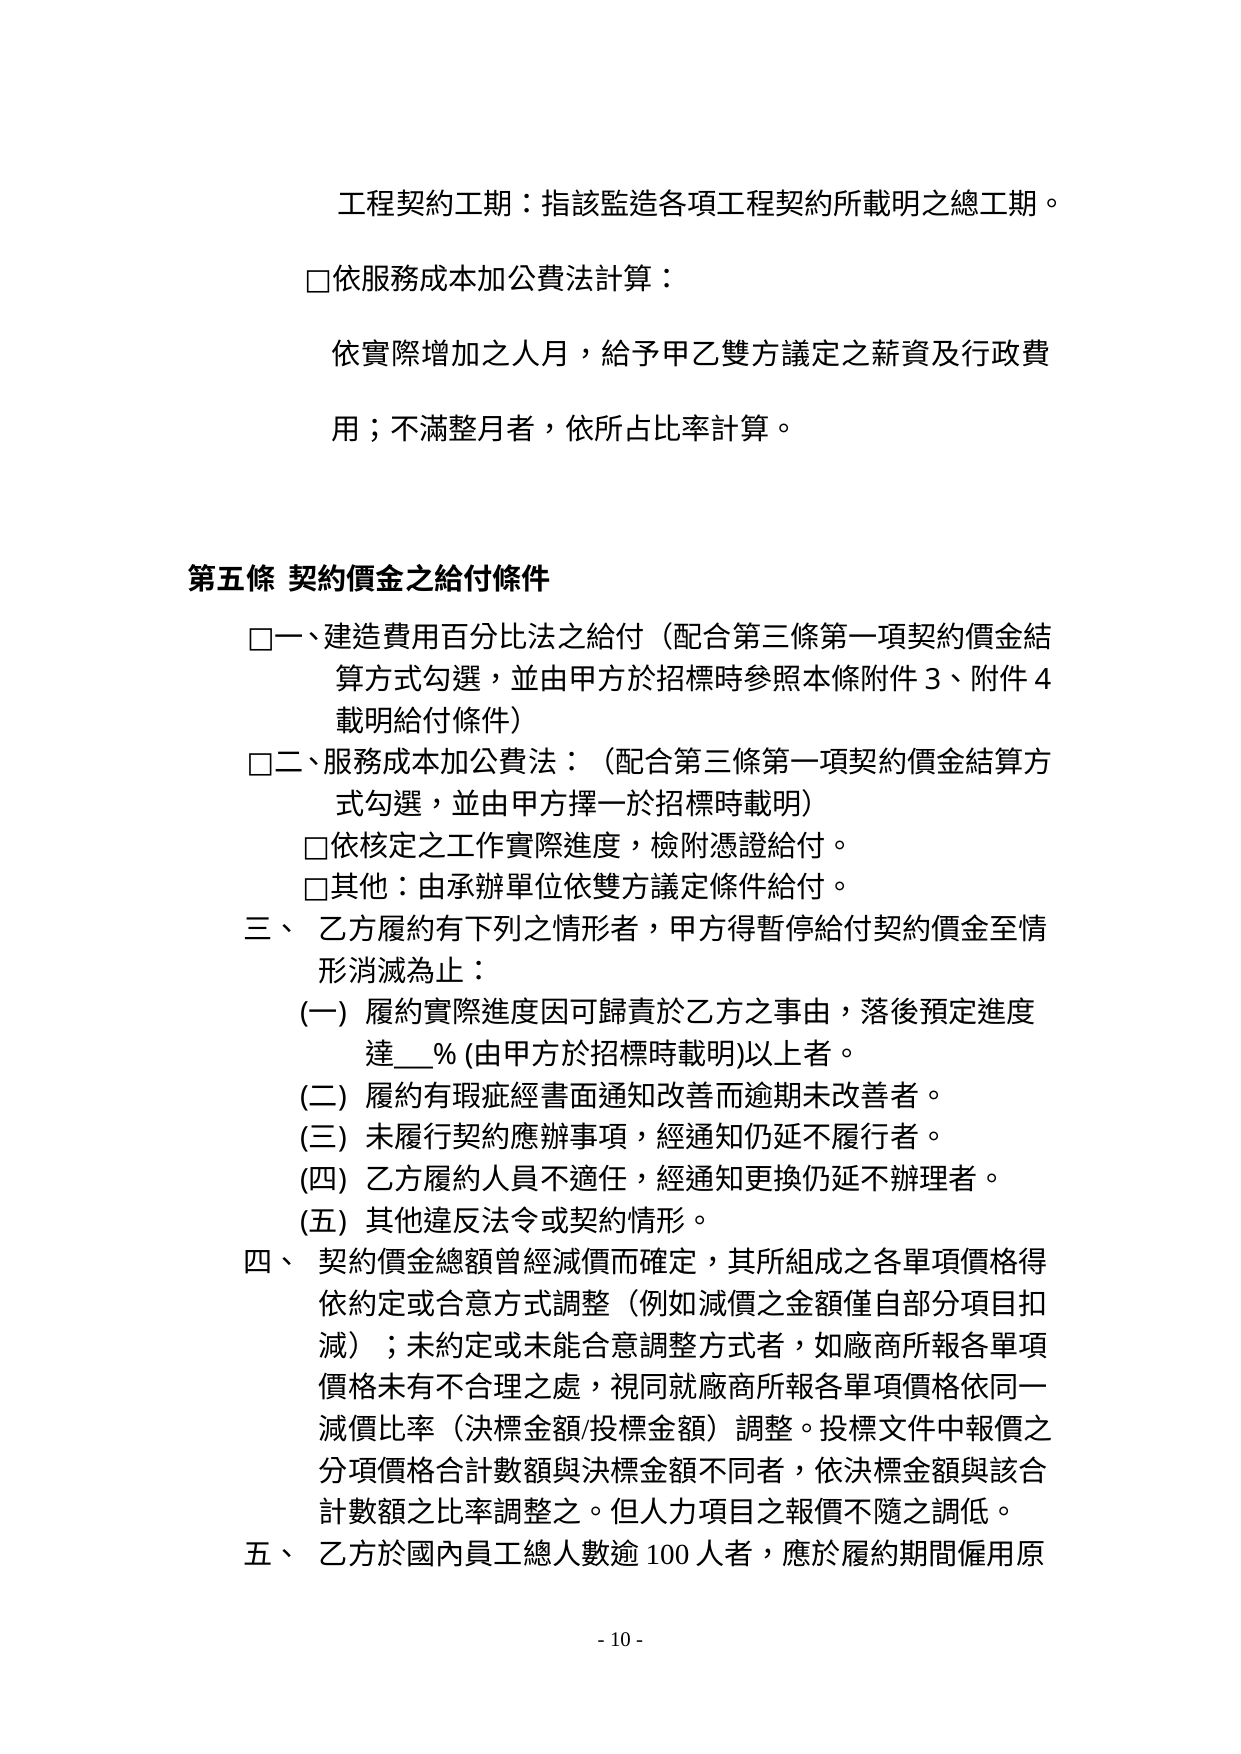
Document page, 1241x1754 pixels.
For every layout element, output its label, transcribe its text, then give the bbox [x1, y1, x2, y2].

list 其他違反法令或契約情形。 [300, 1198, 1053, 1239]
list 乙方履約人員不適任，經通知更換仍延不辦理者。 [300, 1156, 1053, 1198]
list 履約實際進度因可歸責於乙方之事由，落後預定進度達___% (由甲方於招標時載明)以上者。 [300, 989, 1053, 1073]
text 第五條 契約價金之給付條件 [187, 539, 1053, 614]
text □依服務成本加公費法計算： [187, 239, 1053, 314]
text □一、建造費用百分比法之給付（配合第三條第一項契約價金結算方式勾選，並由甲方於招標時參照本條附件3、附件4載明給付條件） [247, 614, 1053, 739]
text □二、服務成本加公費法：（配合第三條第一項契約價金結算方式勾選，並由甲方擇一於招標時載明） [246, 739, 1053, 823]
text □依核定之工作實際進度，檢附憑證給付。 [244, 823, 1053, 864]
text □其他：由承辦單位依雙方議定條件給付。 [244, 864, 1053, 906]
list 契約價金總額曾經減價而確定，其所組成之各單項價格得依約定或合意方式調整（例如減價之金額僅自部分項目扣減）；未約定或未能合意調整方式者，如廠商所報各單項價格未有不合理之處，視同就廠商所報各單項價格依同一減價比率（決標金額/投標金額）調整。投標文件中報價之分項價格合計數額與決標金額不同者，依決標金額與該合計數額之比率調整之。但人力項目之報價不隨之調低。 [244, 1239, 1053, 1531]
list 未履行契約應辦事項，經通知仍延不履行者。 [300, 1114, 1053, 1156]
list 乙方於國內員工總人數逾100人者，應於履約期間僱用原 [244, 1531, 1053, 1573]
text 工程契約工期：指該監造各項工程契約所載明之總工期。 [308, 164, 1053, 239]
list 履約有瑕疵經書面通知改善而逾期未改善者。 [300, 1073, 1053, 1114]
text 依實際增加之人月，給予甲乙雙方議定之薪資及行政費用；不滿整月者，依所占比率計算。 [331, 314, 1053, 464]
list 乙方履約有下列之情形者，甲方得暫停給付契約價金至情形消滅為止： [244, 906, 1053, 989]
